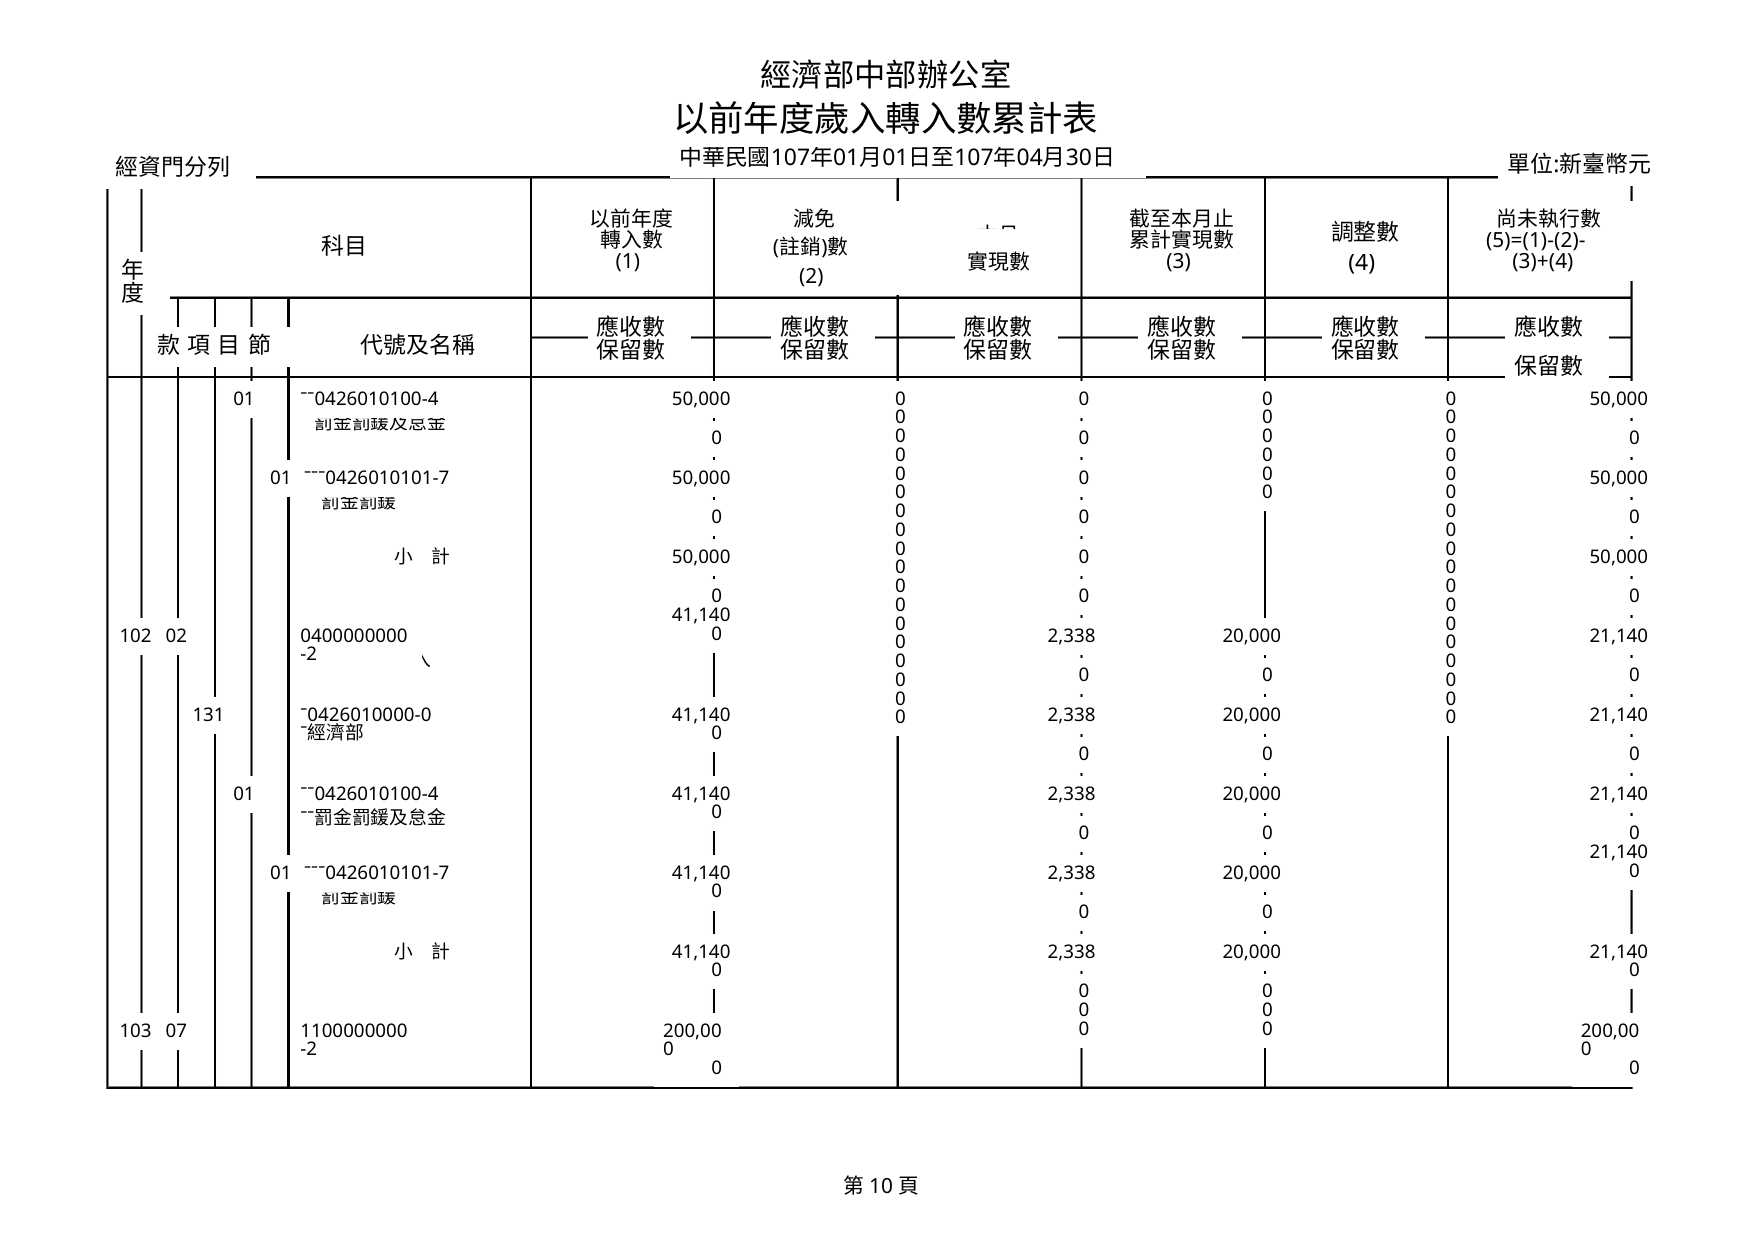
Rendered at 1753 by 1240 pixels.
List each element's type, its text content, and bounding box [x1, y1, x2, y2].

text 保留數 [597, 340, 682, 363]
text 0 [895, 409, 914, 427]
text 0400000000-2 [300, 627, 413, 664]
text 0 [1078, 904, 1097, 922]
text 41,140 [672, 864, 731, 883]
text 0 [895, 540, 914, 559]
text 0 [1629, 508, 1648, 527]
text 應收數 [780, 317, 866, 340]
text 0 [895, 596, 914, 615]
picture [106, 176, 1633, 1089]
text 0 [895, 671, 914, 690]
text 20,000 [1222, 627, 1281, 646]
text 0 [1078, 548, 1097, 567]
text 2,338 [1047, 943, 1098, 962]
text 50,000 [672, 469, 731, 488]
text 0 [1445, 390, 1464, 409]
text 0 [895, 502, 914, 521]
text ˉˉˉ罰金罰鍰 [300, 497, 442, 512]
text 0 [1445, 446, 1464, 465]
text 0 [1445, 521, 1464, 540]
text 21,140 [1589, 706, 1648, 725]
text 保留數 [1514, 356, 1600, 379]
text 以前年度 [589, 210, 686, 231]
text 0 [1445, 690, 1464, 709]
text 0 [1445, 559, 1464, 577]
text 21,140 [1589, 785, 1648, 804]
text 款 項 目 節 [157, 335, 307, 358]
text 度 [122, 283, 161, 307]
text (註銷)數 [773, 238, 1050, 258]
text 41,140 [672, 606, 731, 625]
text 尚未執行數 [1496, 210, 1625, 231]
text 1100000000-2 [300, 1022, 413, 1059]
text 20,000 [1222, 943, 1281, 962]
text 0 [895, 427, 914, 446]
text 0 [1262, 390, 1281, 409]
text 2,338 [1047, 785, 1098, 804]
text 0 [711, 883, 731, 902]
text 0 [1445, 615, 1464, 634]
text 實現數 [967, 258, 1050, 272]
text (1) [615, 252, 686, 272]
text 21,140 [1589, 943, 1648, 962]
text (3) [1166, 252, 1248, 272]
text ˉˉ罰金罰鍰及怠金 [300, 809, 479, 828]
text 0 [1262, 983, 1281, 1001]
text 01 ˉˉˉ0426010101-7 [270, 864, 469, 883]
text 0 [1262, 746, 1281, 764]
text 0 [1078, 667, 1097, 685]
text 調整數 [1331, 222, 1416, 245]
text 經濟部中部辦公室 [760, 61, 1041, 93]
text 41,140 [672, 785, 731, 804]
text 應收數 [597, 317, 682, 340]
text 0 [895, 690, 914, 709]
text ˉ0426010000-0 [300, 706, 432, 725]
text 20,000 [1222, 864, 1281, 883]
text 0 [1445, 465, 1464, 484]
text 0 [711, 725, 731, 743]
text 單位:新臺幣元 [1507, 154, 1673, 178]
text 應收數 [1514, 317, 1600, 340]
text 0 [1078, 1020, 1097, 1039]
text 第 10 頁 [843, 1177, 940, 1197]
text 以前年度歲入轉入數累計表 [673, 103, 1145, 138]
text 21,140 [1589, 843, 1648, 862]
text 0 [895, 465, 914, 484]
text 0 [1629, 1059, 1648, 1078]
text 0 [711, 429, 731, 448]
text 0 [1262, 484, 1281, 502]
text 0 [1445, 540, 1464, 559]
text 0 [711, 962, 731, 981]
text 0 [895, 484, 914, 502]
text ˉˉˉ罰金罰鍰 [300, 892, 442, 907]
text 罰款及賠償收入 [422, 652, 442, 670]
text 0 [1078, 588, 1097, 606]
text 0 [711, 588, 731, 606]
text 0 [1078, 508, 1097, 527]
text 0 [1078, 1001, 1097, 1020]
text 50,000 [672, 548, 731, 567]
text 41,140 [672, 706, 731, 725]
text 50,000 [672, 390, 731, 409]
text ˉˉ罰金罰鍰及怠金 [300, 414, 479, 433]
text 21,140 [1589, 627, 1648, 646]
text 2,338 [1047, 864, 1098, 883]
text 代號及名稱 [361, 335, 492, 358]
text 0 [1078, 746, 1097, 764]
text 減免 [794, 210, 1035, 229]
text 0 [1262, 465, 1281, 484]
text 50,000 [1589, 548, 1648, 567]
text 0 [1445, 484, 1464, 502]
text (2) [799, 272, 1050, 287]
text 0 [1629, 667, 1648, 685]
text 保留數 [1147, 340, 1233, 363]
text 0 [1445, 427, 1464, 446]
text 50,000 [1589, 390, 1648, 409]
text 0 [1445, 409, 1464, 427]
text 20,000 [1222, 785, 1281, 804]
text 中華民國107年01月01日至107年04月30日 [679, 147, 1137, 169]
text (4) [1348, 254, 1399, 275]
text ˉ經濟部 [300, 725, 432, 743]
text 0 [1262, 1020, 1281, 1039]
text 0 [1078, 983, 1097, 1001]
text 0 [1629, 588, 1648, 606]
text ˉˉ0426010100-4 [300, 390, 451, 409]
text 0 [1262, 904, 1281, 922]
text 50,000 [1589, 469, 1648, 488]
text 103 07 [119, 1022, 188, 1041]
text 保留數 [780, 340, 866, 363]
text 0 [1262, 824, 1281, 843]
text 小 計 [300, 943, 461, 962]
text ˉˉ0426010100-4 [300, 785, 451, 801]
text 0 [1078, 824, 1097, 843]
text 41,140 [672, 943, 731, 962]
text 截至本月止 [1129, 210, 1248, 231]
text 應收數 [1147, 317, 1233, 340]
text 20,000 [1222, 706, 1281, 725]
text 0 [1629, 962, 1648, 981]
text 0 [1078, 469, 1097, 488]
text 0 [1629, 824, 1648, 843]
text 經資門分列 [115, 157, 247, 180]
text 0 [711, 625, 731, 644]
text 0 [1629, 862, 1648, 881]
text (5)=(1)-(2)- [1486, 231, 1625, 252]
text 0 [1262, 409, 1281, 427]
text 0 [895, 709, 914, 727]
text 0 [1445, 577, 1464, 596]
text 01 [233, 785, 261, 804]
text 0 [1445, 652, 1464, 671]
text 0 [711, 1059, 731, 1078]
text 0 [1445, 671, 1464, 690]
text 0 [1445, 596, 1464, 615]
text 0 [1629, 746, 1648, 764]
text 200,000 [1581, 1022, 1648, 1059]
text 0 [895, 652, 914, 671]
text 年 [122, 261, 161, 283]
text 131 [192, 706, 229, 725]
text 0 [1262, 446, 1281, 465]
text 0 [711, 804, 731, 823]
text 2,338 [1047, 706, 1098, 725]
text 0 [1445, 709, 1464, 727]
text 0 [1262, 667, 1281, 685]
text 轉入數 [600, 231, 686, 252]
text 0 [1078, 429, 1097, 448]
text 0 [895, 634, 914, 652]
text 科目 [322, 236, 384, 259]
text 01 ˉˉˉ0426010101-7 [270, 469, 469, 488]
text 01 [233, 390, 261, 409]
text 0 [895, 577, 914, 596]
text 0 [1629, 429, 1648, 448]
text 小 計 [300, 548, 461, 567]
text 0 [1262, 427, 1281, 446]
text 102 02 [119, 627, 188, 646]
text 200,000 [663, 1022, 731, 1059]
text 0 [1445, 502, 1464, 521]
text 0 [1445, 634, 1464, 652]
text 0 [1262, 1001, 1281, 1020]
text 0 [895, 390, 914, 409]
text (3)+(4) [1512, 252, 1625, 272]
text 保留數 [1331, 340, 1416, 363]
text 0 [895, 615, 914, 634]
text 應收數 [1331, 317, 1416, 340]
text 保留數 [964, 340, 1049, 363]
text 0 [711, 508, 731, 527]
text 2,338 [1047, 627, 1098, 646]
text 0 [895, 559, 914, 577]
text 0 [895, 446, 914, 465]
text 應收數 [964, 317, 1049, 340]
text 0 [1078, 390, 1097, 409]
text 累計實現數 [1129, 231, 1248, 252]
text 0 [895, 521, 914, 540]
